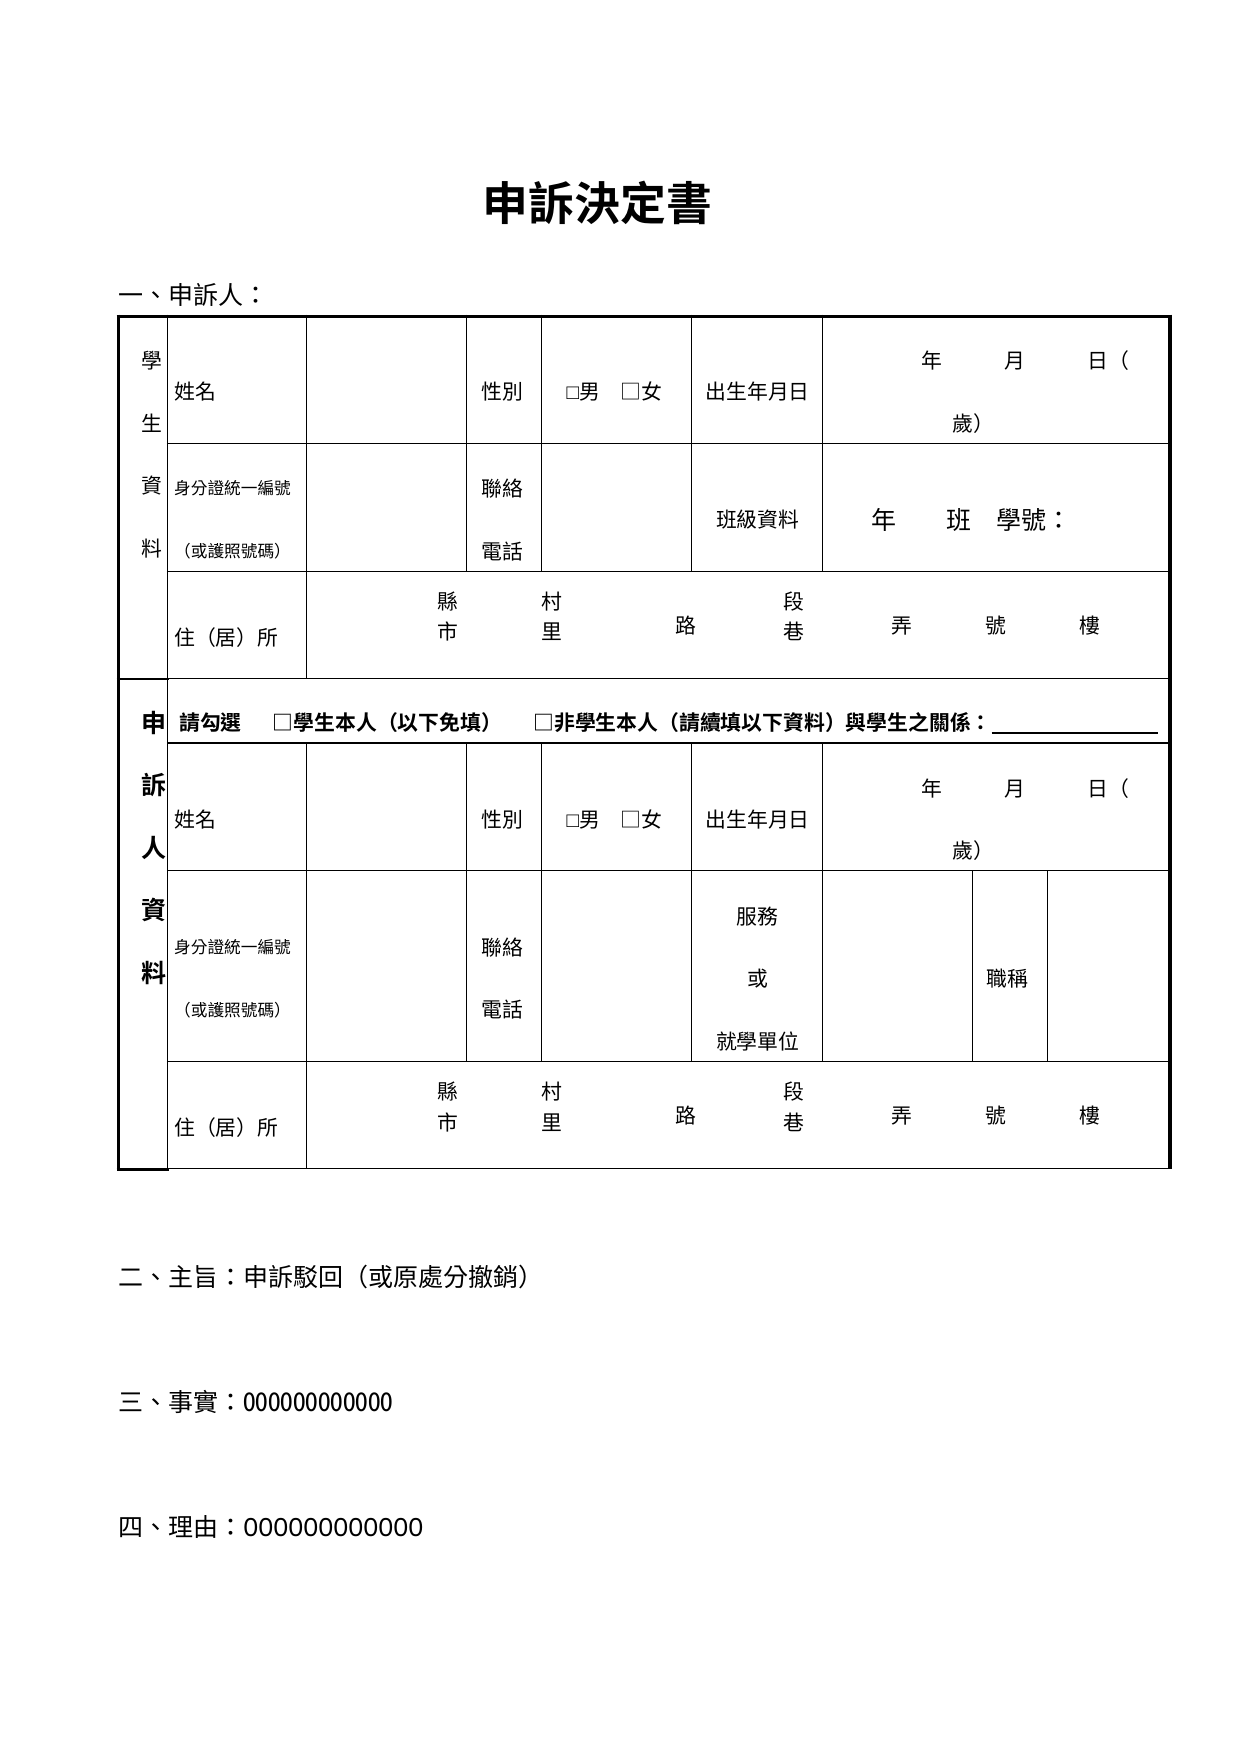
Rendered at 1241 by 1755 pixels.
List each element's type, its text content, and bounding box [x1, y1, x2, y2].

table_cell 服務 或 就學單位 [692, 871, 822, 1061]
table_cell 申訴人資料 [120, 680, 167, 1168]
table_cell [823, 871, 972, 1061]
text 三、事實：OOOOOOOOOOOO [118, 1359, 1122, 1421]
table_header [307, 318, 466, 443]
table_cell 縣市 村里 路 段巷 弄 號 樓 [307, 1062, 1168, 1168]
table_cell 身分證統一編號（或護照號碼） [168, 444, 306, 571]
table_cell 住（居）所 [168, 572, 306, 678]
table_header 姓名 [168, 318, 306, 443]
table_cell 出生年月日 [692, 744, 822, 870]
table_header 性別 [467, 318, 541, 443]
table_cell 住（居）所 [168, 1062, 306, 1168]
table_cell [542, 871, 691, 1061]
table_cell [307, 744, 466, 870]
text 申訴決定書 [410, 127, 1122, 252]
table_cell 身分證統一編號（或護照號碼） [168, 871, 306, 1061]
table_header 學生資料 [120, 318, 167, 678]
table_cell 性別 [467, 744, 541, 870]
table_cell 職稱 [973, 871, 1047, 1061]
table_cell [307, 444, 466, 571]
table_cell 年 月 日（ 歲） [823, 744, 1168, 870]
table_header □男 □女 [542, 318, 691, 443]
table_cell 請勾選 □學生本人（以下免填） □非學生本人（請續填以下資料）與學生之關係： [168, 679, 1168, 742]
text 四、理由：OOOOOOOOOOOO [118, 1484, 1122, 1546]
text 二、主旨：申訴駁回（或原處分撤銷） [118, 1234, 1122, 1296]
table_cell [1048, 871, 1168, 1061]
table_cell 姓名 [168, 744, 306, 870]
table_cell [542, 444, 691, 571]
text 一、申訴人： [118, 252, 1122, 314]
table_header 出生年月日 [692, 318, 822, 443]
table_cell [307, 871, 466, 1061]
table_cell □男 □女 [542, 744, 691, 870]
table_cell 聯絡電話 [467, 444, 541, 571]
table_header 年 月 日（ 歲） [823, 318, 1168, 443]
table_cell 聯絡電話 [467, 871, 541, 1061]
table_cell 年 班 學號： [823, 444, 1168, 571]
table_cell 班級資料 [692, 444, 822, 571]
table_cell 縣市 村里 路 段巷 弄 號 樓 [307, 572, 1168, 678]
